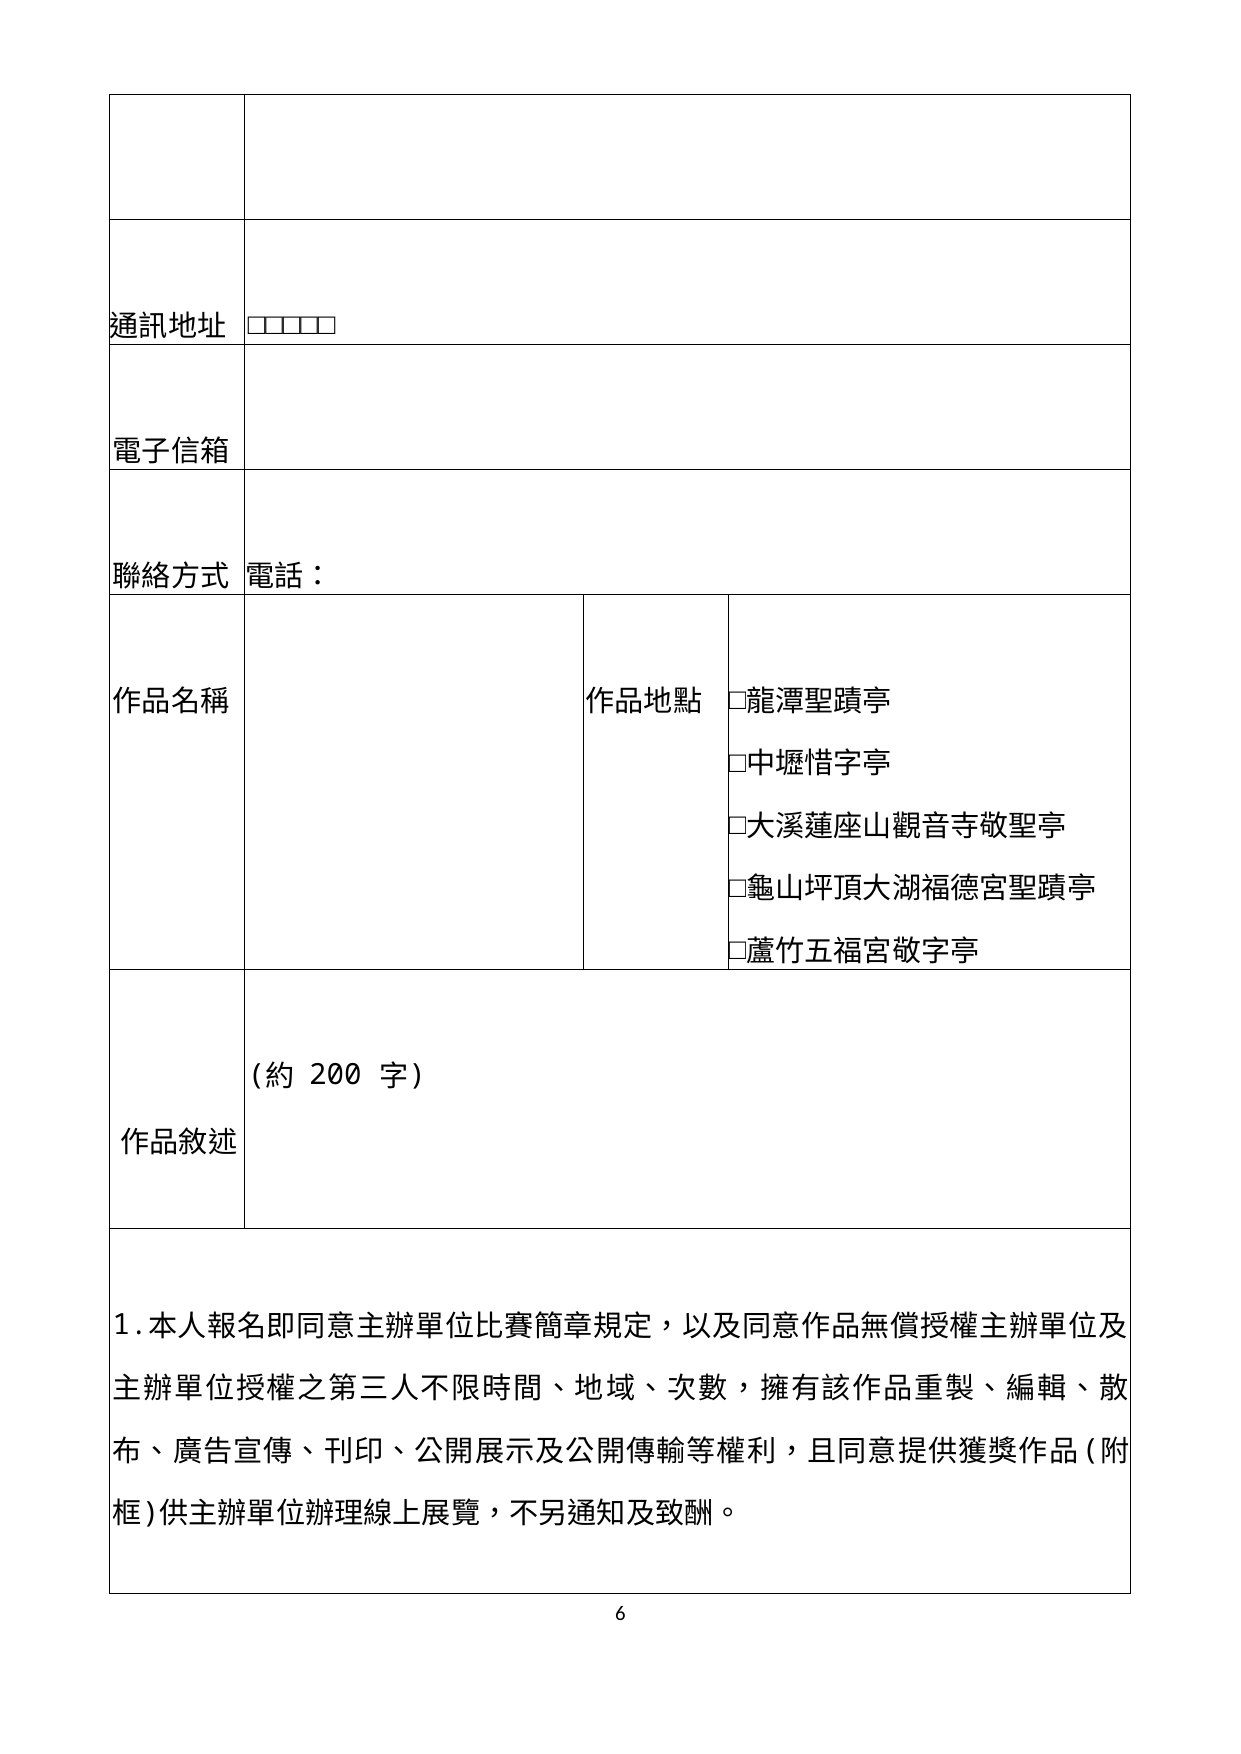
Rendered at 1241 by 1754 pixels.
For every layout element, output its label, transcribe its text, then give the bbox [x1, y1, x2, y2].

table_cell 電子信箱 [110, 345, 244, 469]
table_cell [245, 345, 1130, 469]
table_cell [245, 595, 583, 969]
table_cell (約 200 字) [245, 970, 1130, 1228]
table_cell 作品地點 [584, 595, 728, 969]
table_cell 通訊地址 [110, 220, 244, 344]
table_cell 1.本人報名即同意主辦單位比賽簡章規定，以及同意作品無償授權主辦單位及主辦單位授權之第三人不限時間、地域、次數，擁有該作品重製、編輯、散布、廣告宣傳、刊印、公開展示及公開傳輸等權利，且同意提供獲獎作品(附框)供主辦單位辦理線上展覽，不另通知及致酬。 [110, 1229, 1130, 1593]
table_cell □龍潭聖蹟亭 □中壢惜字亭 □大溪蓮座山觀音寺敬聖亭 □龜山坪頂大湖福德宮聖蹟亭 □蘆竹五福宮敬字亭 [729, 595, 1130, 969]
table_cell [245, 95, 1130, 219]
table_cell □□□□□ [245, 220, 1130, 344]
table_cell [110, 95, 244, 219]
table_cell 作品敘述 [110, 970, 244, 1228]
table_cell 聯絡方式 [110, 470, 244, 594]
table_cell 作品名稱 [110, 595, 244, 969]
table_cell 電話： [245, 470, 1130, 594]
